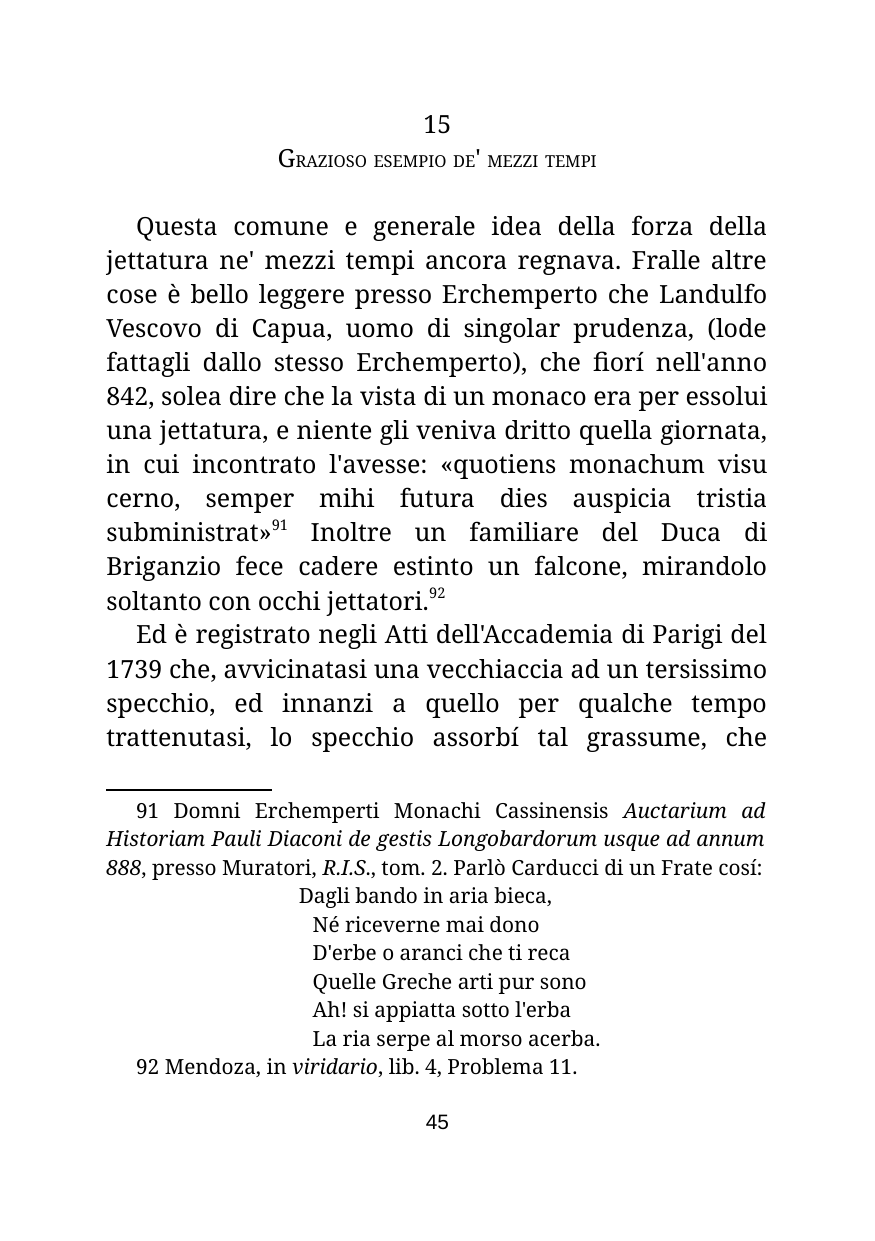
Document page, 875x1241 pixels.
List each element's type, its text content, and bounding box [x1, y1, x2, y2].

text Mendoza, in viridario, lib. 4, Problema 11. [106, 1052, 768, 1081]
text Domni Erchemperti Monachi Cassinensis Auctarium ad Historiam Pauli Diaconi de gestis Longobardorum usque ad annum 888, presso Muratori, R.I.S., tom. 2. Parlò Carducci di un Frate cosí: [106, 796, 768, 881]
text Quelle Greche arti pur sono [312, 967, 768, 995]
text Ah! si appiatta sotto l'erba [312, 995, 768, 1024]
text 15 [106, 106, 768, 140]
text Questa comune e generale idea della forza della jettatura ne' mezzi tempi ancora regnava. Fralle altre cose è bello leggere presso Erchemperto che Landulfo Vescovo di Capua, uomo di singolar prudenza, (lode fattagli dallo stesso Erchemperto), che fiorí nell'anno 842, solea dire che la vista di un monaco era per essolui una jettatura, e niente gli veniva dritto quella giornata, in cui incontrato l'avesse: «quotiens monachum visu cerno, semper mihi futura dies auspicia tristia subministrat» Inoltre un familiare del Duca di Briganzio fece cadere estinto un falcone, mirandolo soltanto con occhi jettatori. [106, 208, 768, 617]
text Né riceverne mai dono [312, 910, 768, 938]
text Ed è registrato negli Atti dell'Accademia di Parigi del 1739 che, avvicinatasi una vecchiaccia ad un tersissimo specchio, ed innanzi a quello per qualche tempo trattenutasi, lo specchio assorbí tal grassume, che [106, 617, 768, 753]
text Grazioso esempio de' mezzi tempi [106, 140, 768, 174]
text La ria serpe al morso acerba. [312, 1024, 768, 1052]
text D'erbe o aranci che ti reca [312, 938, 768, 967]
text Dagli bando in aria bieca, [298, 881, 768, 910]
